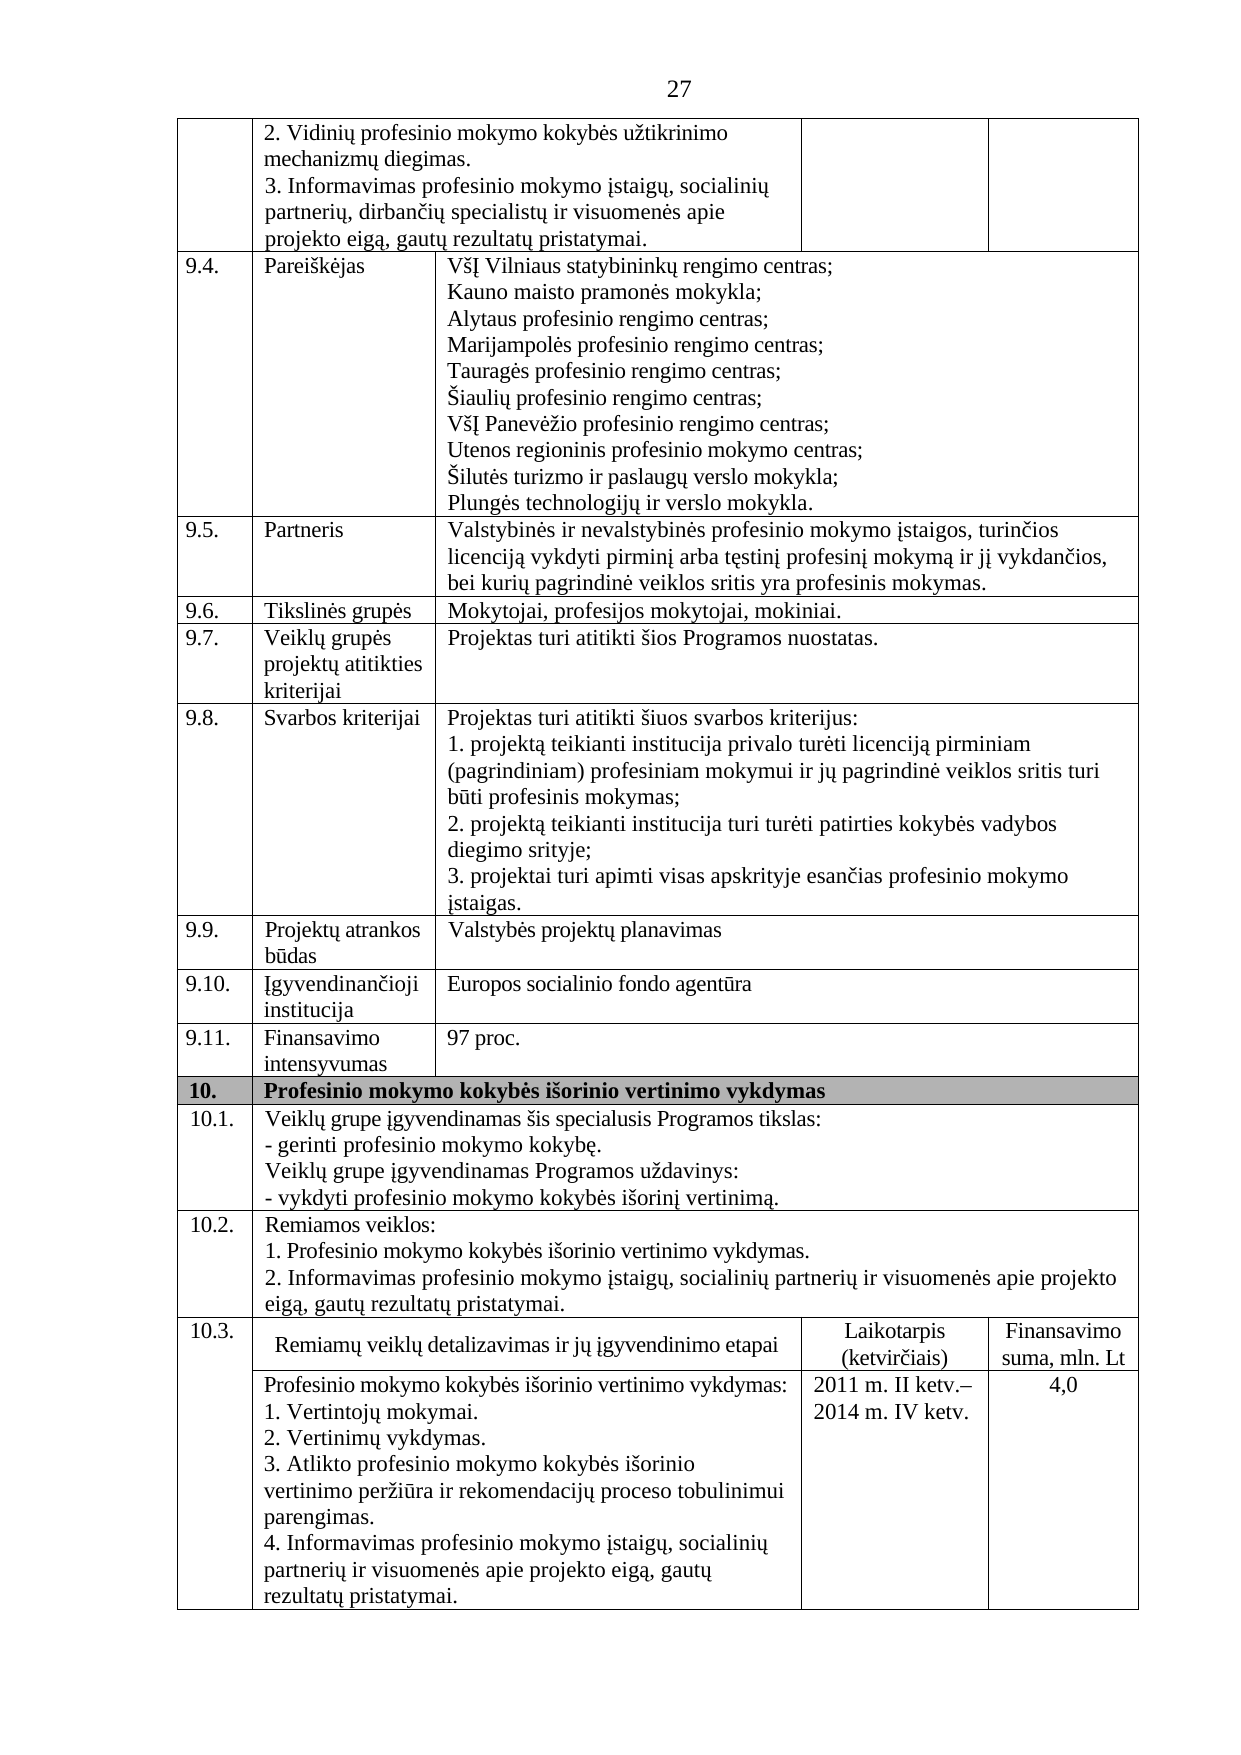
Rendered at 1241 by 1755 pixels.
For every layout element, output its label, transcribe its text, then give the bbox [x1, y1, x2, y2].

table_cell Valstybės projektų planavimas [436, 916, 1138, 969]
table_cell Remiamų veiklų detalizavimas ir jų įgyvendinimo etapai [253, 1318, 801, 1370]
table_cell 4,0 [989, 1371, 1138, 1608]
table_cell [802, 119, 988, 251]
table_cell Valstybinės ir nevalstybinės profesinio mokymo įstaigos, turinčios licenciją vykdyti pirminį arba tęstinį profesinį mokymą ir jį vykdančios, bei kurių pagrindinė veiklos sritis yra profesinis mokymas. [436, 517, 1138, 596]
table_cell 2. Vidinių profesinio mokymo kokybės užtikrinimo mechanizmų diegimas. 3. Informavimas profesinio mokymo įstaigų, socialinių partnerių, dirbančių specialistų ir visuomenės apie projekto eigą, gautų rezultatų pristatymai. [253, 119, 801, 251]
table_cell Projektas turi atitikti šiuos svarbos kriterijus: 1. projektą teikianti institucija privalo turėti licenciją pirminiam (pagrindiniam) profesiniam mokymui ir jų pagrindinė veiklos sritis turi būti profesinis mokymas; 2. projektą teikianti institucija turi turėti patirties kokybės vadybos diegimo srityje; 3. projektai turi apimti visas apskrityje esančias profesinio mokymo įstaigas. [436, 704, 1138, 915]
table_cell 9.7. [178, 624, 252, 703]
table_cell Finansavimo suma, mln. Lt [989, 1318, 1138, 1370]
table_cell 97 proc. [436, 1024, 1138, 1076]
table_cell Veiklų grupe įgyvendinamas šis specialusis Programos tikslas: - gerinti profesinio mokymo kokybę. Veiklų grupe įgyvendinamas Programos uždavinys: - vykdyti profesinio mokymo kokybės išorinį vertinimą. [253, 1105, 1138, 1210]
table_cell Profesinio mokymo kokybės išorinio vertinimo vykdymas: 1. Vertintojų mokymai. 2. Vertinimų vykdymas. 3. Atlikto profesinio mokymo kokybės išorinio vertinimo peržiūra ir rekomendacijų proceso tobulinimui parengimas. 4. Informavimas profesinio mokymo įstaigų, socialinių partnerių ir visuomenės apie projekto eigą, gautų rezultatų pristatymai. [253, 1371, 801, 1608]
table_cell Profesinio mokymo kokybės išorinio vertinimo vykdymas [253, 1077, 1138, 1104]
table_cell Laikotarpis (ketvirčiais) [802, 1318, 988, 1370]
table_cell Europos socialinio fondo agentūra [436, 970, 1138, 1022]
table_cell 9.9. [178, 916, 252, 969]
table_cell 9.11. [178, 1024, 252, 1076]
table_cell 10.1. [178, 1105, 252, 1210]
table_cell Remiamos veiklos: 1. Profesinio mokymo kokybės išorinio vertinimo vykdymas. 2. Informavimas profesinio mokymo įstaigų, socialinių partnerių ir visuomenės apie projekto eigą, gautų rezultatų pristatymai. [253, 1211, 1138, 1317]
table_cell Projektas turi atitikti šios Programos nuostatas. [436, 624, 1138, 703]
table_cell [989, 119, 1138, 251]
table_cell Mokytojai, profesijos mokytojai, mokiniai. [436, 597, 1138, 623]
table_cell 10.2. [178, 1211, 252, 1317]
table_cell 2011 m. II ketv.–2014 m. IV ketv. [802, 1371, 988, 1608]
table_cell Partneris [253, 517, 435, 596]
table_cell 9.6. [178, 597, 252, 623]
table_cell Svarbos kriterijai [253, 704, 435, 915]
table_cell Finansavimo intensyvumas [253, 1024, 435, 1076]
table_cell Veiklų grupės projektų atitikties kriterijai [253, 624, 435, 703]
table_cell 9.10. [178, 970, 252, 1022]
table_cell Įgyvendinančioji institucija [253, 970, 435, 1022]
table_cell 10. [178, 1077, 252, 1104]
table_cell Pareiškėjas [253, 252, 435, 516]
table_cell VšĮ Vilniaus statybininkų rengimo centras; Kauno maisto pramonės mokykla; Alytaus profesinio rengimo centras; Marijampolės profesinio rengimo centras; Tauragės profesinio rengimo centras; Šiaulių profesinio rengimo centras; VšĮ Panevėžio profesinio rengimo centras; Utenos regioninis profesinio mokymo centras; Šilutės turizmo ir paslaugų verslo mokykla; Plungės technologijų ir verslo mokykla. [436, 252, 1138, 516]
table_cell 9.8. [178, 704, 252, 915]
table_cell [178, 119, 252, 251]
table_cell 10.3. [178, 1318, 252, 1608]
table_cell Projektų atrankos būdas [253, 916, 435, 969]
table_cell 9.4. [178, 252, 252, 516]
table_cell Tikslinės grupės [253, 597, 435, 623]
table_cell 9.5. [178, 517, 252, 596]
